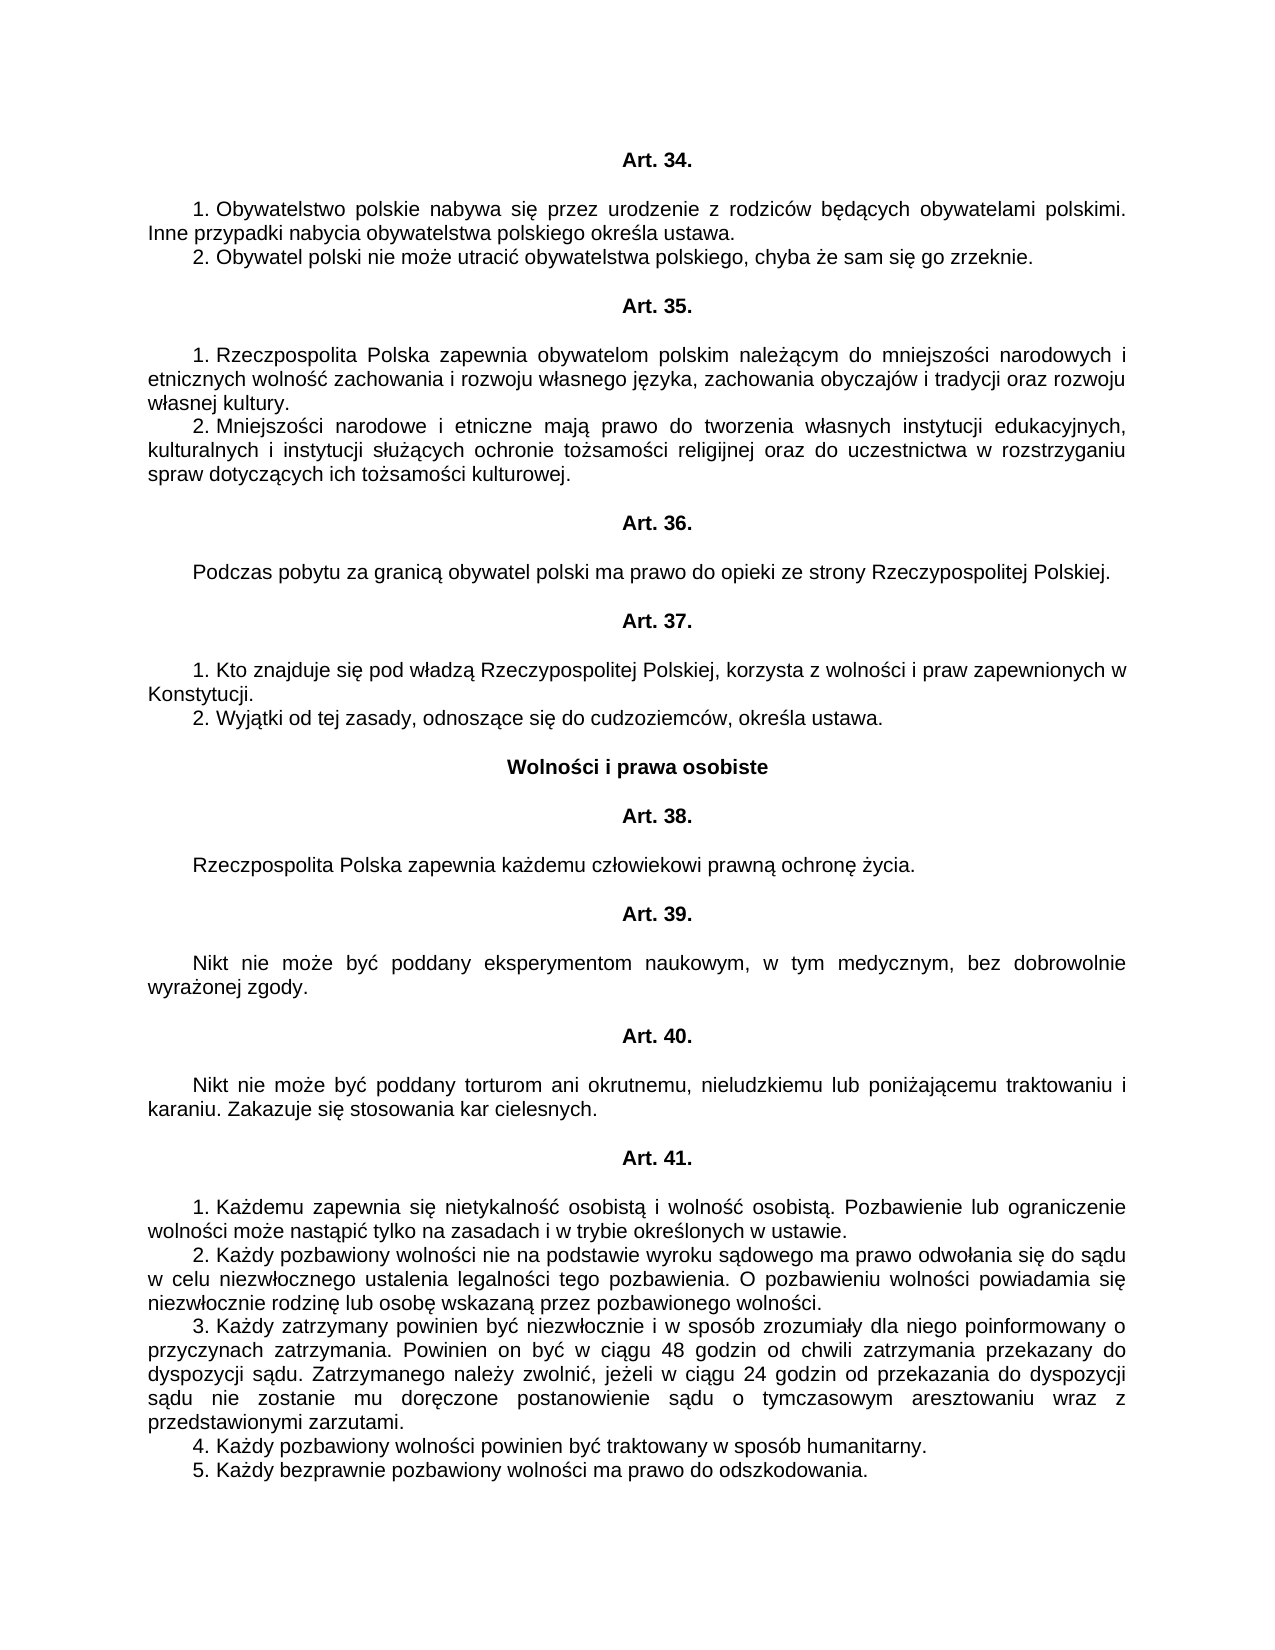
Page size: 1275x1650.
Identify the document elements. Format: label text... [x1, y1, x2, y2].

text 1. Rzeczpospolita Polska zapewnia obywatelom polskim należącym do mniejszości narodowych i etnicznych wolność zachowania i rozwoju własnego języka, zachowania obyczajów i tradycji oraz rozwoju własnej kultury. [148, 342, 1127, 414]
text Podczas pobytu za granicą obywatel polski ma prawo do opieki ze strony Rzeczypospolitej Polskiej. [148, 560, 1127, 584]
text 2. Każdy pozbawiony wolności nie na podstawie wyroku sądowego ma prawo odwołania się do sądu w celu niezwłocznego ustalenia legalności tego pozbawienia. O pozbawieniu wolności powiadamia się niezwłocznie rodzinę lub osobę wskazaną przez pozbawionego wolności. [148, 1242, 1127, 1314]
text Art. 39. [148, 902, 1127, 926]
text Nikt nie może być poddany eksperymentom naukowym, w tym medycznym, bez dobrowolnie wyrażonej zgody. [148, 951, 1127, 999]
text 5. Każdy bezprawnie pozbawiony wolności ma prawo do odszkodowania. [148, 1458, 1127, 1482]
text 1. Każdemu zapewnia się nietykalność osobistą i wolność osobistą. Pozbawienie lub ograniczenie wolności może nastąpić tylko na zasadach i w trybie określonych w ustawie. [148, 1194, 1127, 1242]
text 4. Każdy pozbawiony wolności powinien być traktowany w sposób humanitarny. [148, 1434, 1127, 1458]
text 1. Obywatelstwo polskie nabywa się przez urodzenie z rodziców będących obywatelami polskimi. Inne przypadki nabycia obywatelstwa polskiego określa ustawa. [148, 197, 1127, 244]
text Art. 38. [148, 804, 1127, 828]
text Rzeczpospolita Polska zapewnia każdemu człowiekowi prawną ochronę życia. [148, 853, 1127, 877]
text Nikt nie może być poddany torturom ani okrutnemu, nieludzkiemu lub poniżającemu traktowaniu i karaniu. Zakazuje się stosowania kar cielesnych. [148, 1073, 1127, 1121]
text 2. Wyjątki od tej zasady, odnoszące się do cudzoziemców, określa ustawa. [148, 706, 1127, 730]
text 2. Mniejszości narodowe i etniczne mają prawo do tworzenia własnych instytucji edukacyjnych, kulturalnych i instytucji służących ochronie tożsamości religijnej oraz do uczestnictwa w rozstrzyganiu spraw dotyczących ich tożsamości kulturowej. [148, 414, 1127, 486]
text 1. Kto znajduje się pod władzą Rzeczypospolitej Polskiej, korzysta z wolności i praw zapewnionych w Konstytucji. [148, 658, 1127, 706]
text Art. 37. [148, 609, 1127, 633]
text Art. 41. [148, 1146, 1127, 1169]
text 2. Obywatel polski nie może utracić obywatelstwa polskiego, chyba że sam się go zrzeknie. [148, 244, 1127, 268]
text Art. 40. [148, 1024, 1127, 1048]
text Art. 35. [148, 293, 1127, 317]
text Art. 36. [148, 511, 1127, 535]
text Wolności i prawa osobiste [148, 755, 1127, 779]
text Art. 34. [148, 148, 1127, 172]
text 3. Każdy zatrzymany powinien być niezwłocznie i w sposób zrozumiały dla niego poinformowany o przyczynach zatrzymania. Powinien on być w ciągu 48 godzin od chwili zatrzymania przekazany do dyspozycji sądu. Zatrzymanego należy zwolnić, jeżeli w ciągu 24 godzin od przekazania do dyspozycji sądu nie zostanie mu doręczone postanowienie sądu o tymczasowym aresztowaniu wraz z przedstawionymi zarzutami. [148, 1314, 1127, 1434]
